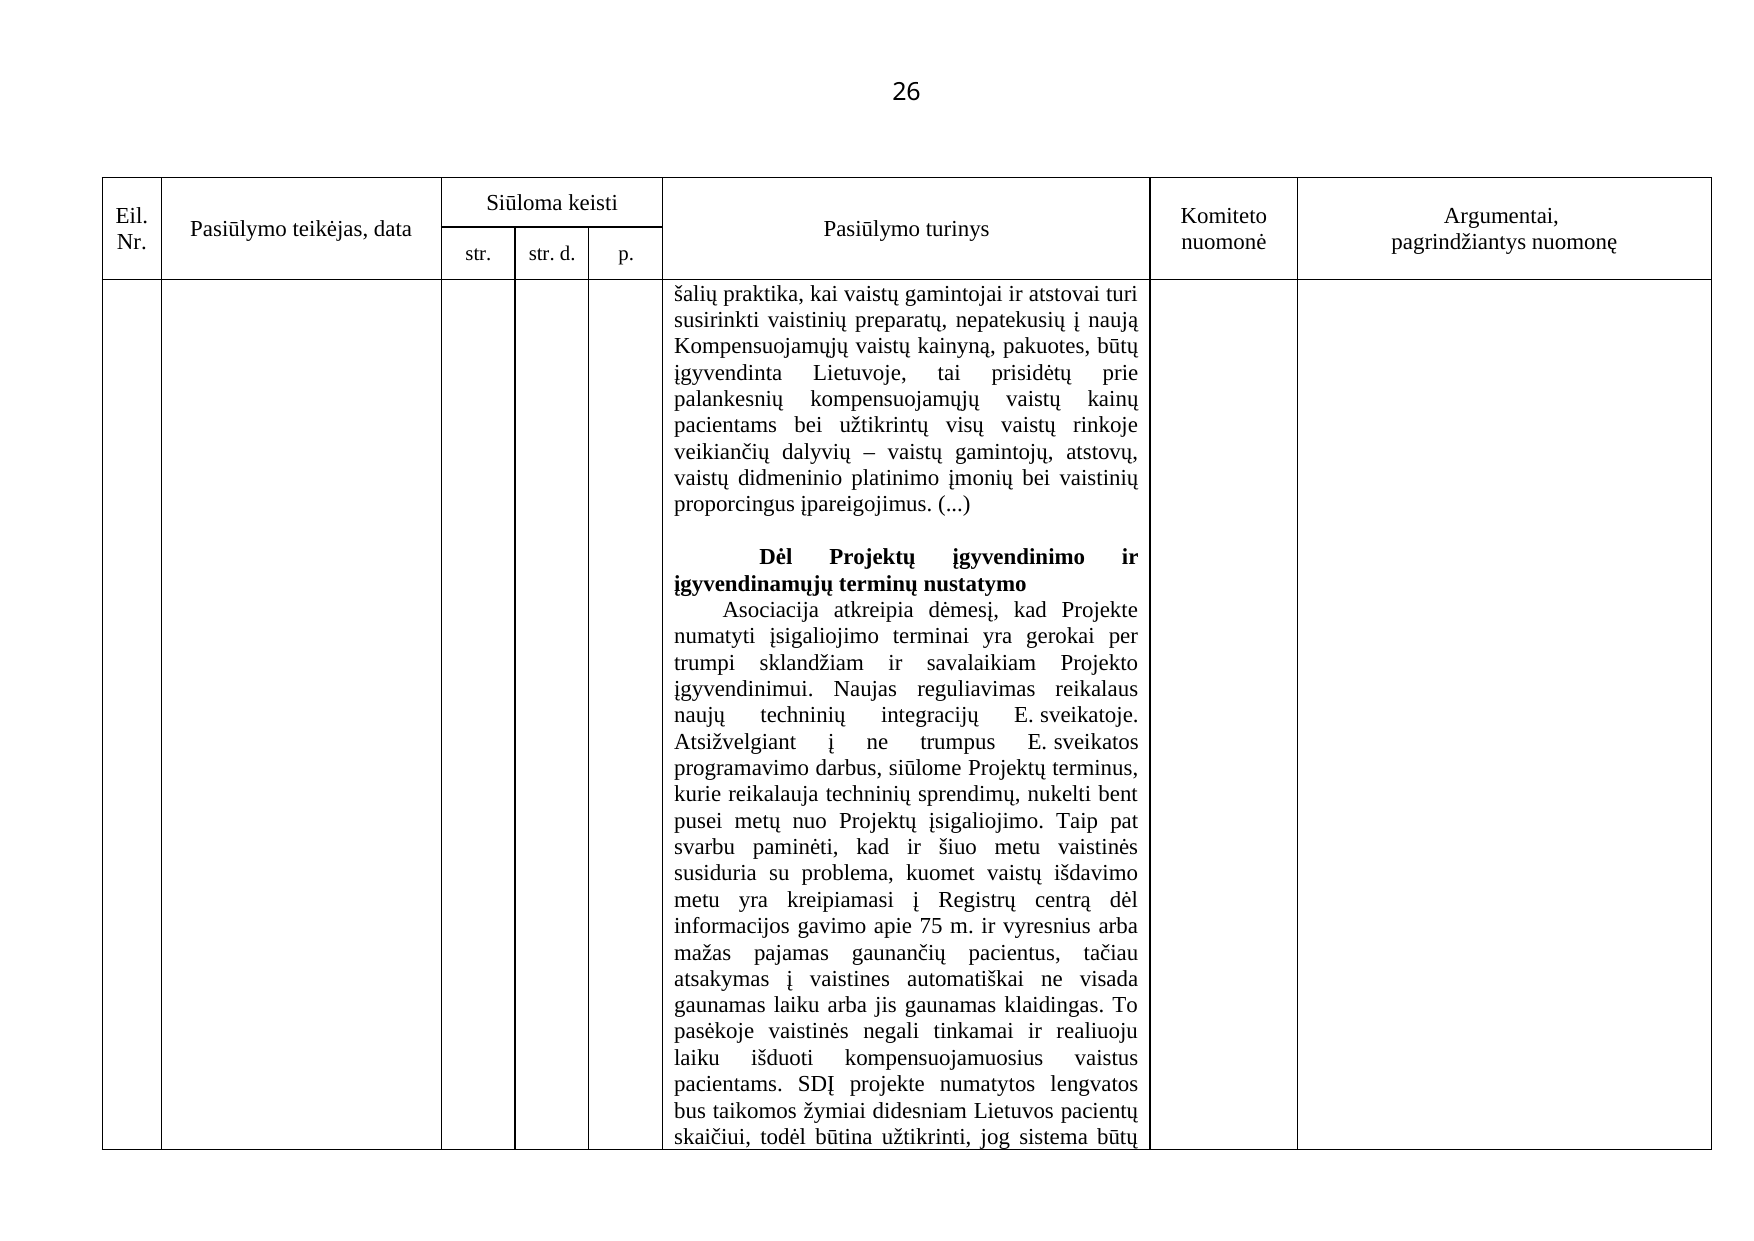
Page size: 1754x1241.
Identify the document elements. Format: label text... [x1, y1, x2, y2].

table_header Siūloma keisti [442, 178, 662, 226]
table_header Eil. Nr. [103, 178, 161, 279]
table_cell šalių praktika, kai vaistų gamintojai ir atstovai turi susirinkti vaistinių preparatų, nepatekusių į naują Kompensuojamųjų vaistų kainyną, pakuotes, būtų įgyvendinta Lietuvoje, tai prisidėtų prie palankesnių kompensuojamųjų vaistų kainų pacientams bei užtikrintų visų vaistų rinkoje veikiančių dalyvių – vaistų gamintojų, atstovų, vaistų didmeninio platinimo įmonių bei vaistinių proporcingus įpareigojimus. (...) Dėl Projektų įgyvendinimo ir įgyvendinamųjų terminų nustatymo Asociacija atkreipia dėmesį, kad Projekte numatyti įsigaliojimo terminai yra gerokai per trumpi sklandžiam ir savalaikiam Projekto įgyvendinimui. Naujas reguliavimas reikalaus naujų techninių integracijų E. sveikatoje. Atsižvelgiant į ne trumpus E. sveikatos programavimo darbus, siūlome Projektų terminus, kurie reikalauja techninių sprendimų, nukelti bent pusei metų nuo Projektų įsigaliojimo. Taip pat svarbu paminėti, kad ir šiuo metu vaistinės susiduria su problema, kuomet vaistų išdavimo metu yra kreipiamasi į Registrų centrą dėl informacijos gavimo apie 75 m. ir vyresnius arba mažas pajamas gaunančių pacientus, tačiau atsakymas į vaistines automatiškai ne visada gaunamas laiku arba jis gaunamas klaidingas. To pasėkoje vaistinės negali tinkamai ir realiuoju laiku išduoti kompensuojamuosius vaistus pacientams. SDĮ projekte numatytos lengvatos bus taikomos žymiai didesniam Lietuvos pacientų skaičiui, todėl būtina užtikrinti, jog sistema būtų [663, 280, 1149, 1149]
table_cell [103, 280, 161, 1149]
table_cell [1298, 280, 1711, 1149]
table_header Pasiūlymo turinys [663, 178, 1149, 279]
table_cell str. [442, 228, 514, 279]
table_cell p. [589, 228, 662, 279]
table_header Komiteto nuomonė [1151, 178, 1297, 279]
table_cell str. d. [516, 228, 588, 279]
table_header Pasiūlymo teikėjas, data [162, 178, 441, 279]
table_cell [516, 280, 588, 1149]
table_cell [442, 280, 514, 1149]
table_cell [162, 280, 441, 1149]
table_cell [589, 280, 662, 1149]
table_cell [1151, 280, 1297, 1149]
table_header Argumentai, pagrindžiantys nuomonę [1298, 178, 1711, 279]
